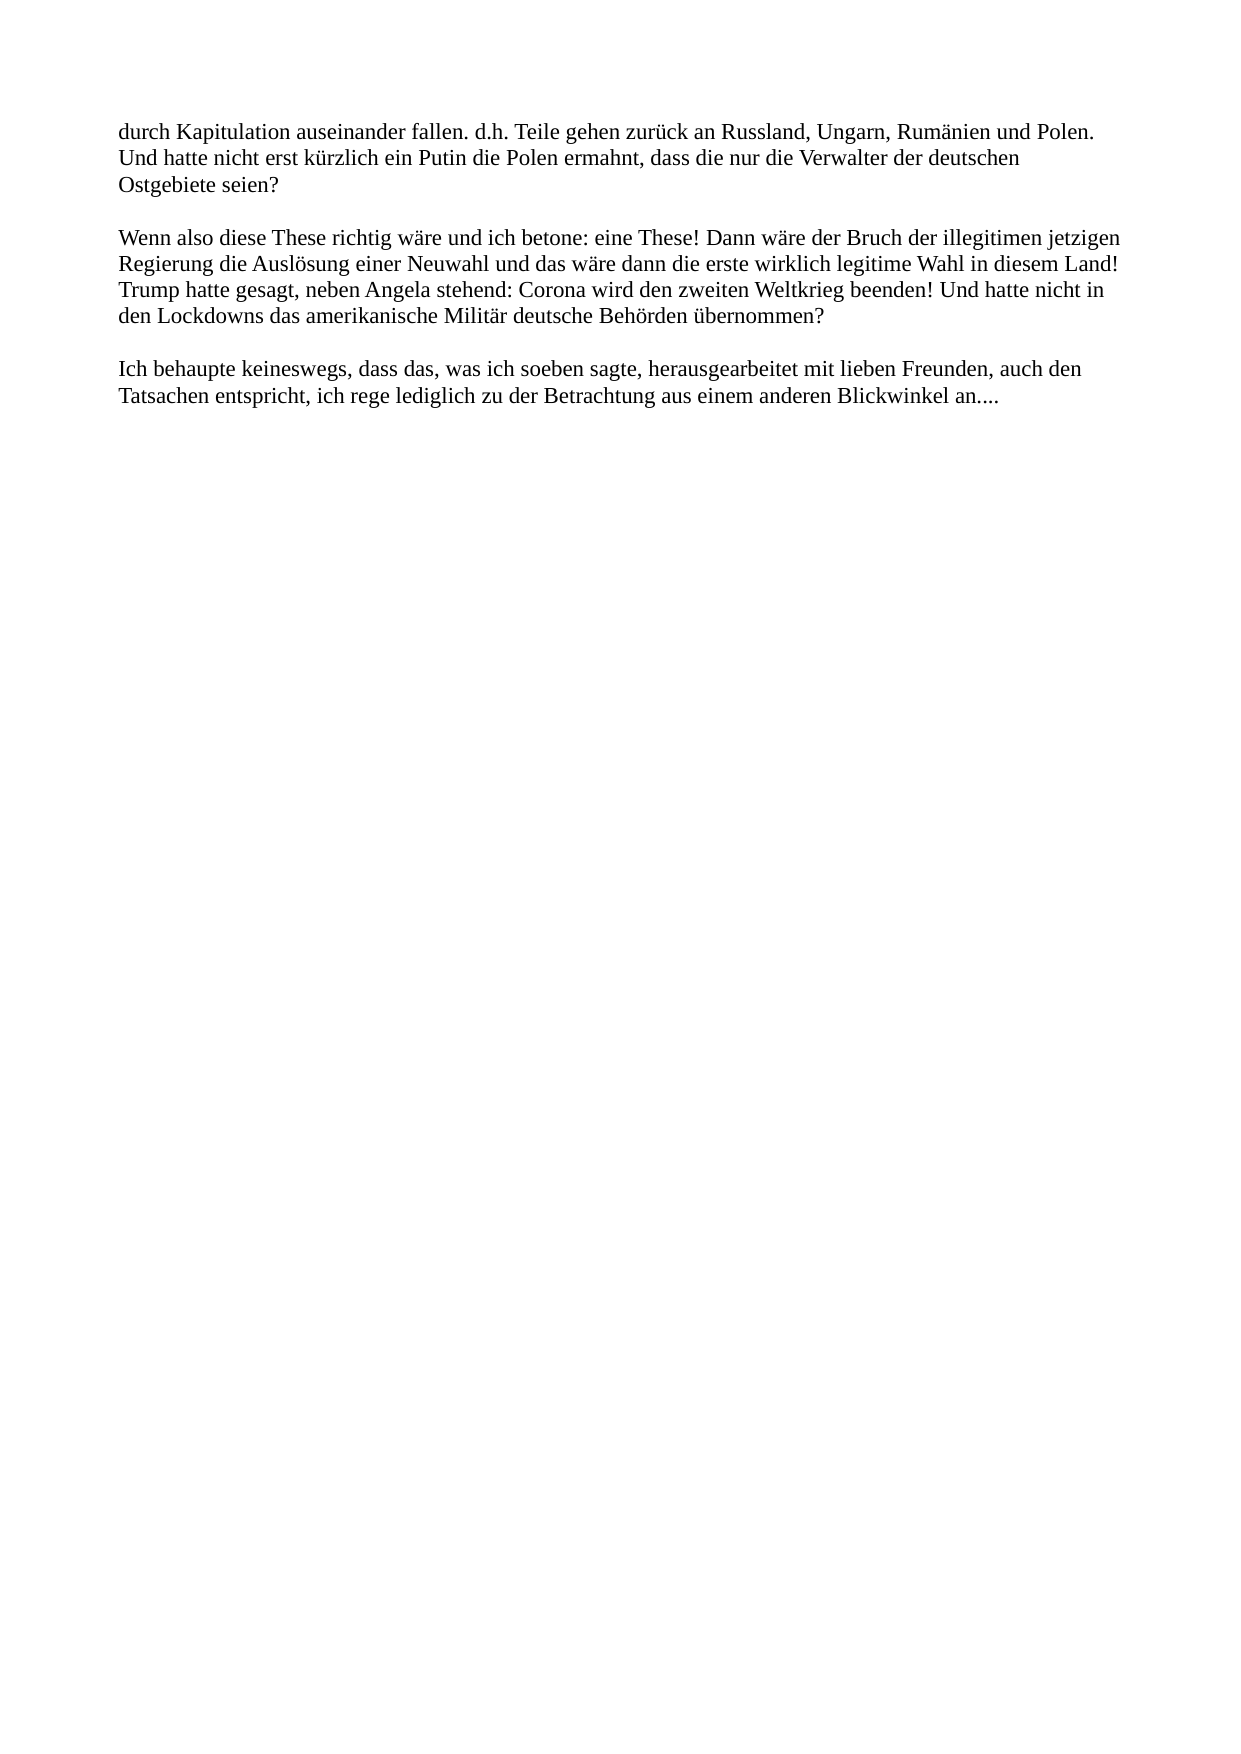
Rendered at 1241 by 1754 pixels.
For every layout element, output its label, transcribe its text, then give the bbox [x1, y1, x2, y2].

text Wenn also diese These richtig wäre und ich betone: eine These! Dann wäre der Bruch der illegitimen jetzigen Regierung die Auslösung einer Neuwahl und das wäre dann die erste wirklich legitime Wahl in diesem Land! [118, 223, 1122, 276]
text Ich behaupte keineswegs, dass das, was ich soeben sagte, herausgearbeitet mit lieben Freunden, auch den Tatsachen entspricht, ich rege lediglich zu der Betrachtung aus einem anderen Blickwinkel an.... [118, 355, 1122, 408]
text Trump hatte gesagt, neben Angela stehend: Corona wird den zweiten Weltkrieg beenden! Und hatte nicht in den Lockdowns das amerikanische Militär deutsche Behörden übernommen? [118, 276, 1122, 329]
text durch Kapitulation auseinander fallen. d.h. Teile gehen zurück an Russland, Ungarn, Rumänien und Polen. Und hatte nicht erst kürzlich ein Putin die Polen ermahnt, dass die nur die Verwalter der deutschen Ostgebiete seien? [118, 118, 1122, 197]
